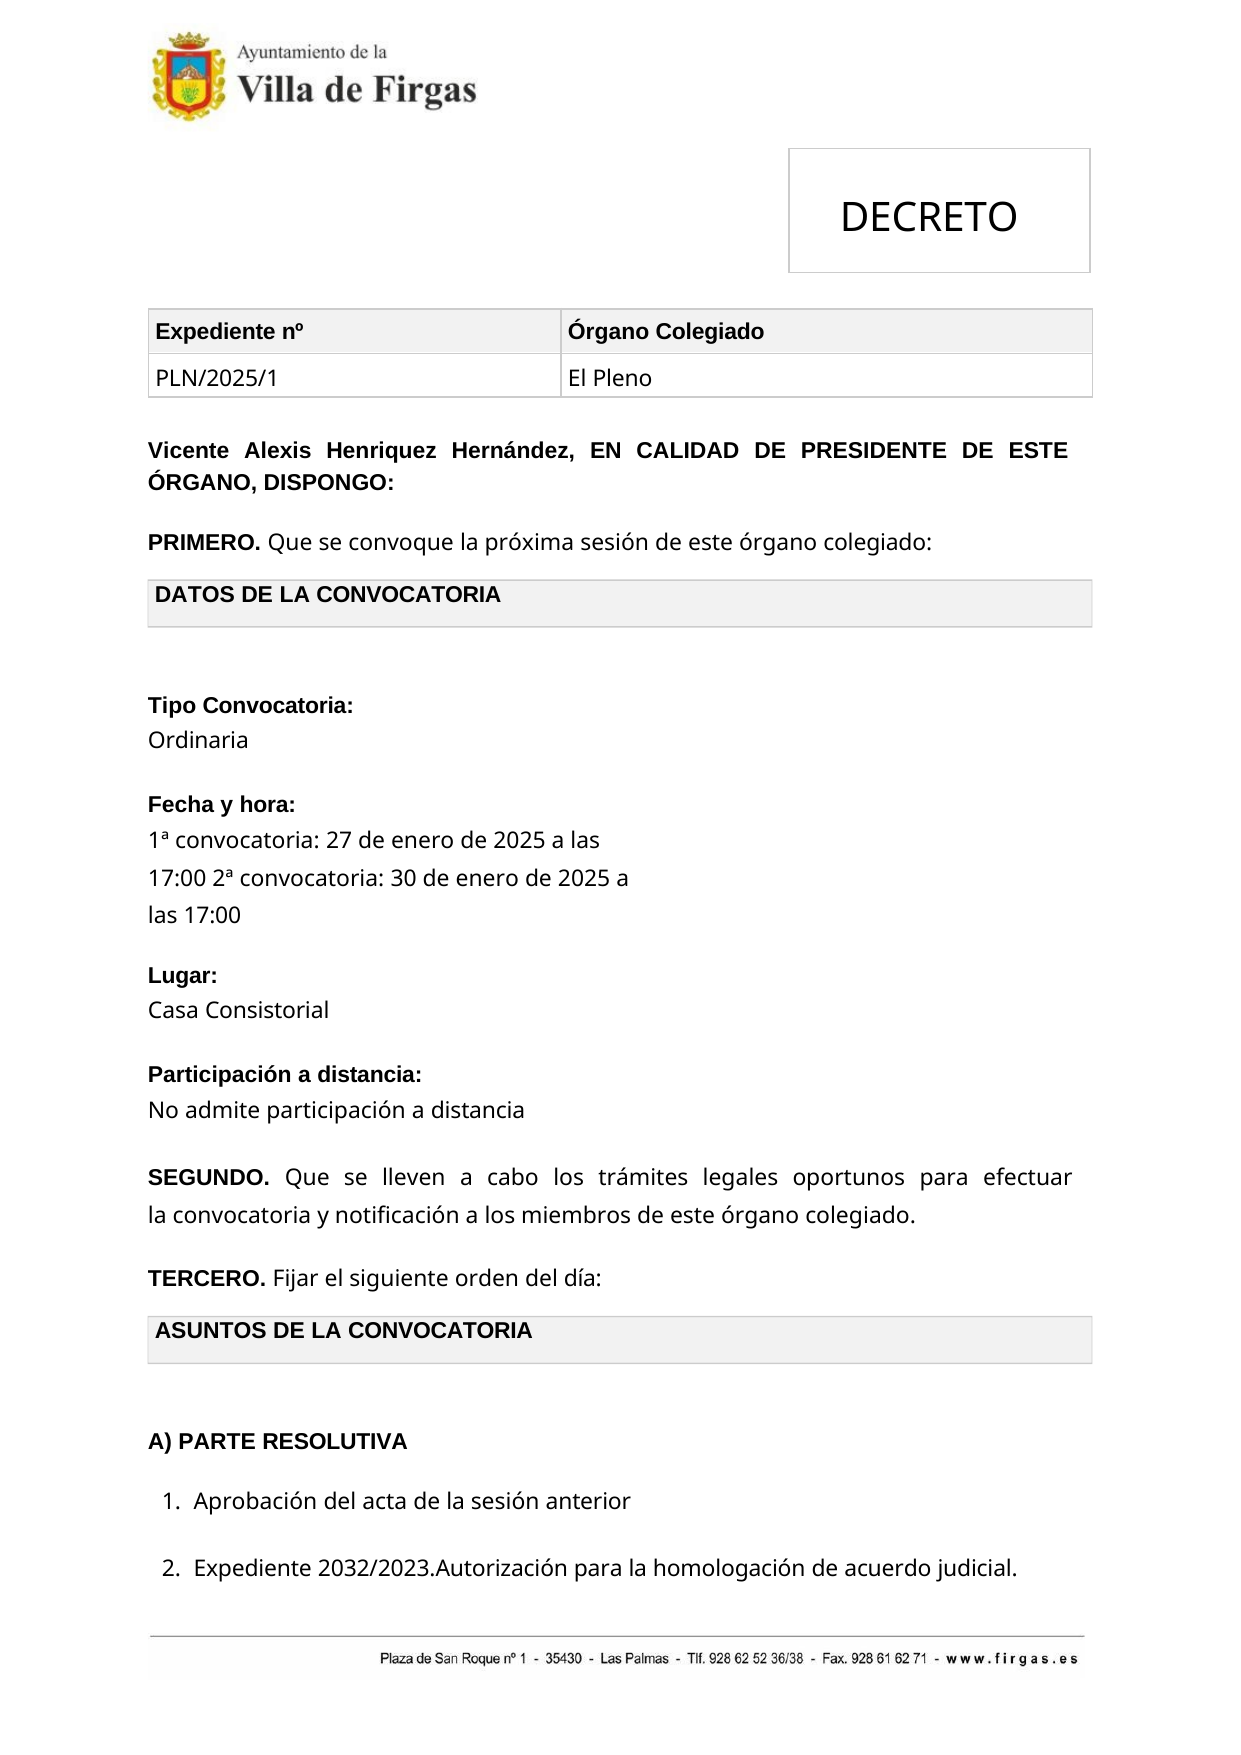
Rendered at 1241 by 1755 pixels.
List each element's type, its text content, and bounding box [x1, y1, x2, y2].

subtitle Fecha y hora: [148, 791, 1093, 817]
subtitle Vicente Alexis Henriquez Hernández, EN CALIDAD DE PRESIDENTE DE ESTE ÓRGANO, DISPONGO: [148, 437, 1093, 495]
table_cell El Pleno [562, 354, 1092, 396]
list PARTE RESOLUTIVA [148, 1428, 1093, 1454]
text TERCERO. Fijar el siguiente orden del día: [148, 1262, 1093, 1293]
text No admite participación a distancia [148, 1094, 1093, 1125]
table_header Expediente nº [149, 310, 560, 352]
text Ordinaria [148, 724, 1093, 756]
text SEGUNDO. Que se lleven a cabo los trámites legales oportunos para efectuar la convocatoria y notificación a los miembros de este órgano colegiado. [148, 1161, 1093, 1230]
list Aprobación del acta de la sesión anterior [162, 1485, 1093, 1516]
subtitle Lugar: [148, 962, 1093, 988]
table_cell PLN/2025/1 [149, 354, 560, 396]
list Expediente 2032/2023.Autorización para la homologación de acuerdo judicial. [162, 1552, 1093, 1583]
text Casa Consistorial [148, 994, 1093, 1026]
text 1ª convocatoria: 27 de enero de 2025 a las 17:00 2ª convocatoria: 30 de enero de 2025 a las 17:00 [148, 824, 662, 931]
table_header Órgano Colegiado [562, 310, 1092, 352]
text PRIMERO. Que se convoque la próxima sesión de este órgano colegiado: [148, 525, 1093, 557]
subtitle Participación a distancia: [148, 1061, 1093, 1088]
text DECRETO [839, 188, 1089, 243]
subtitle Tipo Convocatoria: [148, 692, 1093, 718]
